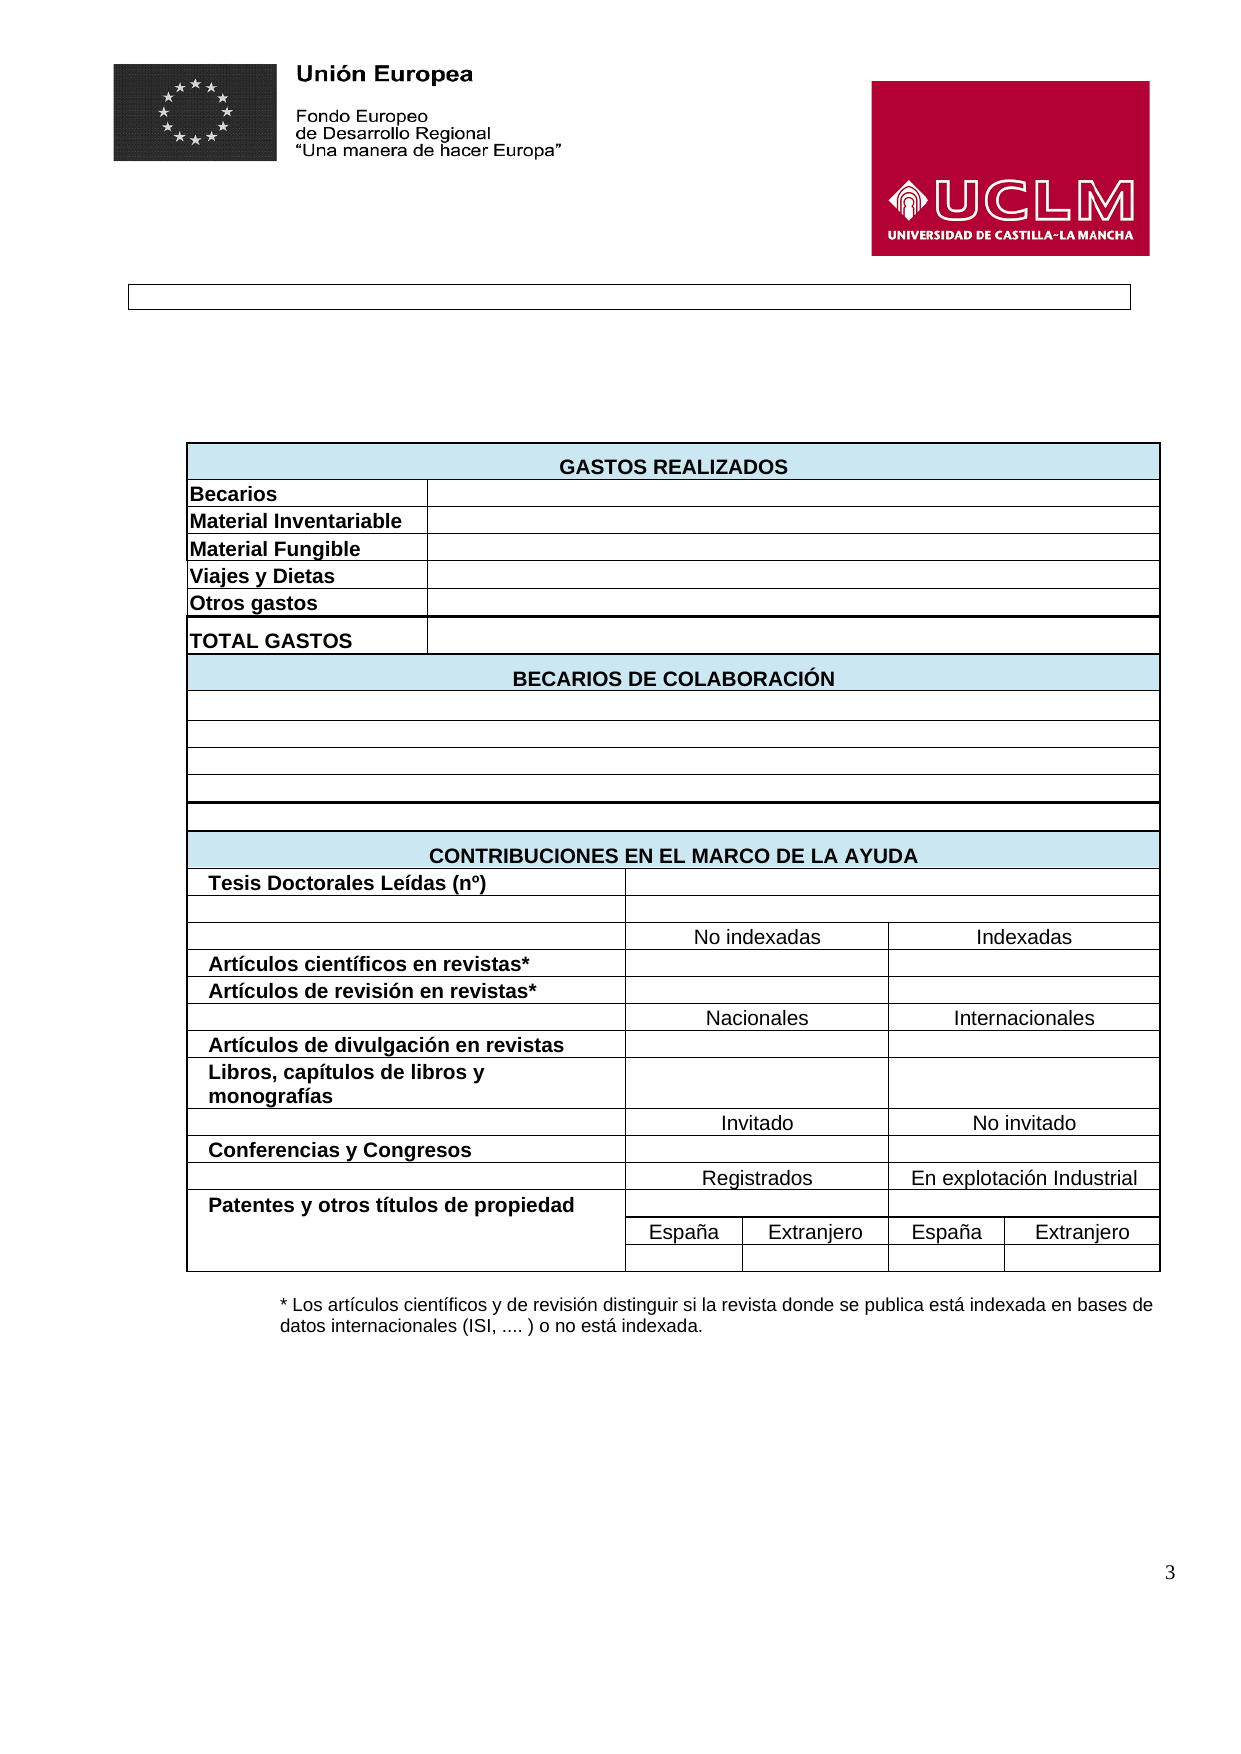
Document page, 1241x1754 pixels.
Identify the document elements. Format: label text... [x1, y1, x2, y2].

table_cell Nacionales [626, 1004, 888, 1030]
table_cell Conferencias y Congresos [188, 1136, 625, 1162]
table_cell Otros gastos [188, 589, 427, 614]
table_header GASTOS REALIZADOS [188, 444, 1159, 479]
table_cell [626, 1031, 888, 1057]
table_cell [188, 1109, 625, 1135]
table_cell Extranjero [743, 1218, 888, 1244]
table_cell [889, 950, 1159, 976]
table_cell [428, 534, 1159, 560]
table_cell [188, 1163, 625, 1189]
table_cell [626, 1136, 888, 1162]
table_cell [1005, 1245, 1159, 1271]
table_cell Becarios [188, 480, 427, 506]
table_cell [188, 1244, 625, 1271]
table_cell Material Inventariable [188, 507, 427, 533]
table_cell Registrados [626, 1163, 888, 1189]
table_cell En explotación Industrial [889, 1163, 1159, 1189]
table_cell [188, 748, 1159, 774]
table_cell España [889, 1218, 1004, 1244]
table_cell TOTAL GASTOS [188, 618, 427, 653]
text * Los artículos científicos y de revisión distinguir si la revista donde se publica está indexada en bases de datos internacionales (ISI, .... ) o no está indexada. [280, 1294, 1175, 1337]
table_cell Artículos de revisión en revistas* [188, 977, 625, 1003]
table_cell [889, 1136, 1159, 1162]
table_cell [428, 507, 1159, 533]
table_cell [188, 1004, 625, 1030]
table_cell Indexadas [889, 923, 1159, 949]
table_cell BECARIOS DE COLABORACIÓN [188, 655, 1159, 690]
table_cell [889, 1245, 1004, 1271]
table_cell [428, 589, 1159, 614]
table_cell Artículos científicos en revistas* [188, 950, 625, 976]
table_cell [188, 804, 1159, 830]
table_cell [626, 1190, 888, 1216]
table_cell [889, 1190, 1159, 1216]
table_cell [188, 721, 1159, 747]
table_cell [626, 1245, 742, 1271]
table_cell [188, 896, 625, 922]
table_cell CONTRIBUCIONES EN EL MARCO DE LA AYUDA [188, 832, 1159, 867]
table_cell [889, 1031, 1159, 1057]
table_cell [188, 691, 1159, 719]
table_cell España [626, 1218, 742, 1244]
table_cell [626, 1058, 888, 1108]
table_cell [428, 561, 1159, 587]
table_cell [743, 1245, 888, 1271]
table_cell Libros, capítulos de libros y monografías [188, 1058, 625, 1108]
table_cell [889, 1058, 1159, 1108]
table_cell Viajes y Dietas [188, 561, 427, 587]
table_cell Artículos de divulgación en revistas [188, 1031, 625, 1057]
table_cell [129, 285, 1130, 309]
table_cell [188, 775, 1159, 801]
table_cell Material Fungible [188, 534, 427, 560]
table_cell Patentes y otros títulos de propiedad [188, 1190, 625, 1216]
table_cell Invitado [626, 1109, 888, 1135]
table_cell [188, 923, 625, 949]
table_cell Extranjero [1005, 1218, 1159, 1244]
table_cell [626, 977, 888, 1003]
table_cell Tesis Doctorales Leídas (nº) [188, 869, 625, 894]
table_cell [626, 950, 888, 976]
table_cell [889, 977, 1159, 1003]
table_cell [428, 480, 1159, 506]
table_cell Internacionales [889, 1004, 1159, 1030]
table_cell [428, 618, 1159, 653]
table_cell No invitado [889, 1109, 1159, 1135]
table_cell [626, 869, 1159, 894]
table_cell No indexadas [626, 923, 888, 949]
table_cell [188, 1216, 625, 1244]
table_cell [626, 896, 1159, 922]
